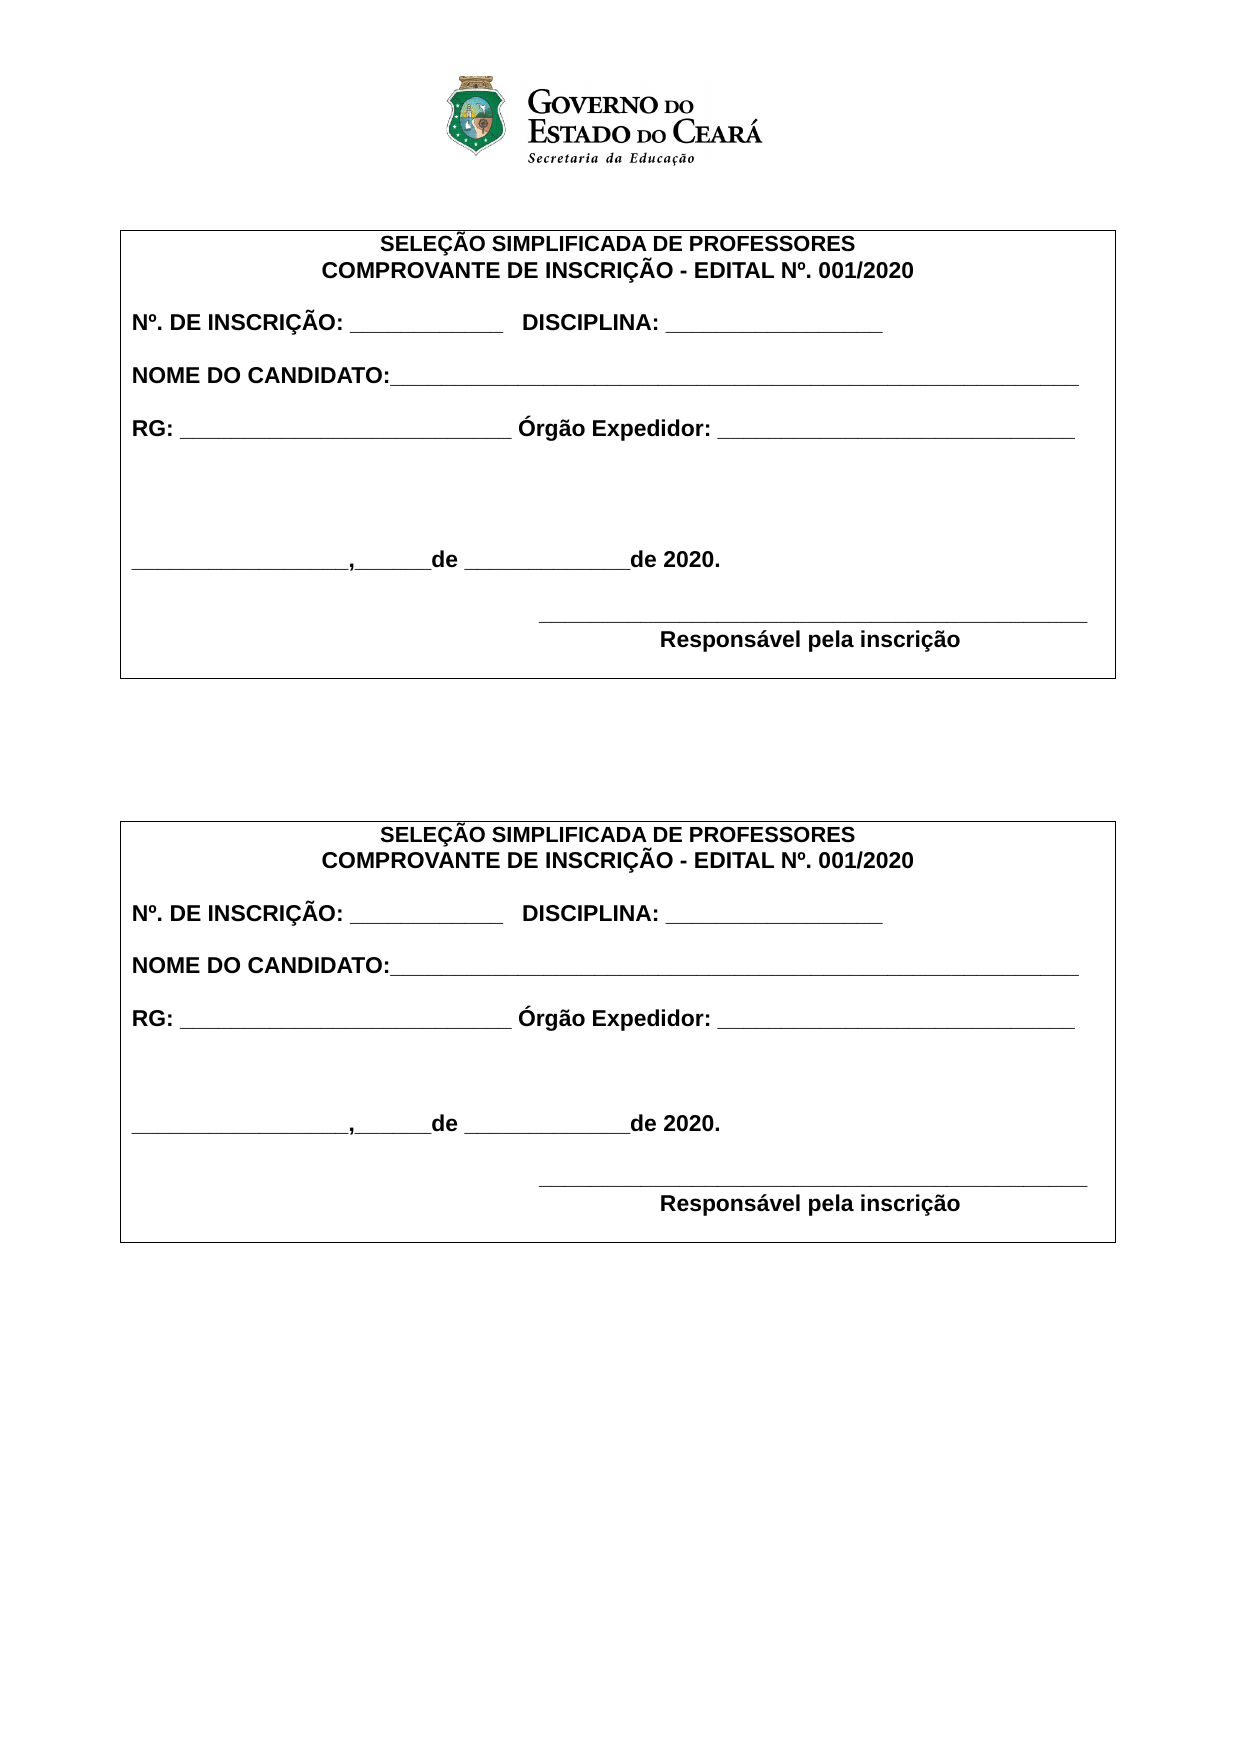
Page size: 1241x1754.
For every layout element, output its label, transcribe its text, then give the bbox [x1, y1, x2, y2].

table_header SELEÇÃO SIMPLIFICADA DE PROFESSORES COMPROVANTE DE INSCRIÇÃO - EDITAL Nº. 001/2020 Nº. DE INSCRIÇÃO: ____________ DISCIPLINA: _________________ NOME DO CANDIDATO:______________________________________________________ RG: __________________________ Órgão Expedidor: ____________________________ _________________,______de _____________de 2020. ___________________________________________ Responsável pela inscrição [121, 231, 1115, 678]
table_header SELEÇÃO SIMPLIFICADA DE PROFESSORES COMPROVANTE DE INSCRIÇÃO - EDITAL Nº. 001/2020 Nº. DE INSCRIÇÃO: ____________ DISCIPLINA: _________________ NOME DO CANDIDATO:______________________________________________________ RG: __________________________ Órgão Expedidor: ____________________________ _________________,______de _____________de 2020. ___________________________________________ Responsável pela inscrição [121, 822, 1115, 1242]
picture [446, 76, 763, 166]
